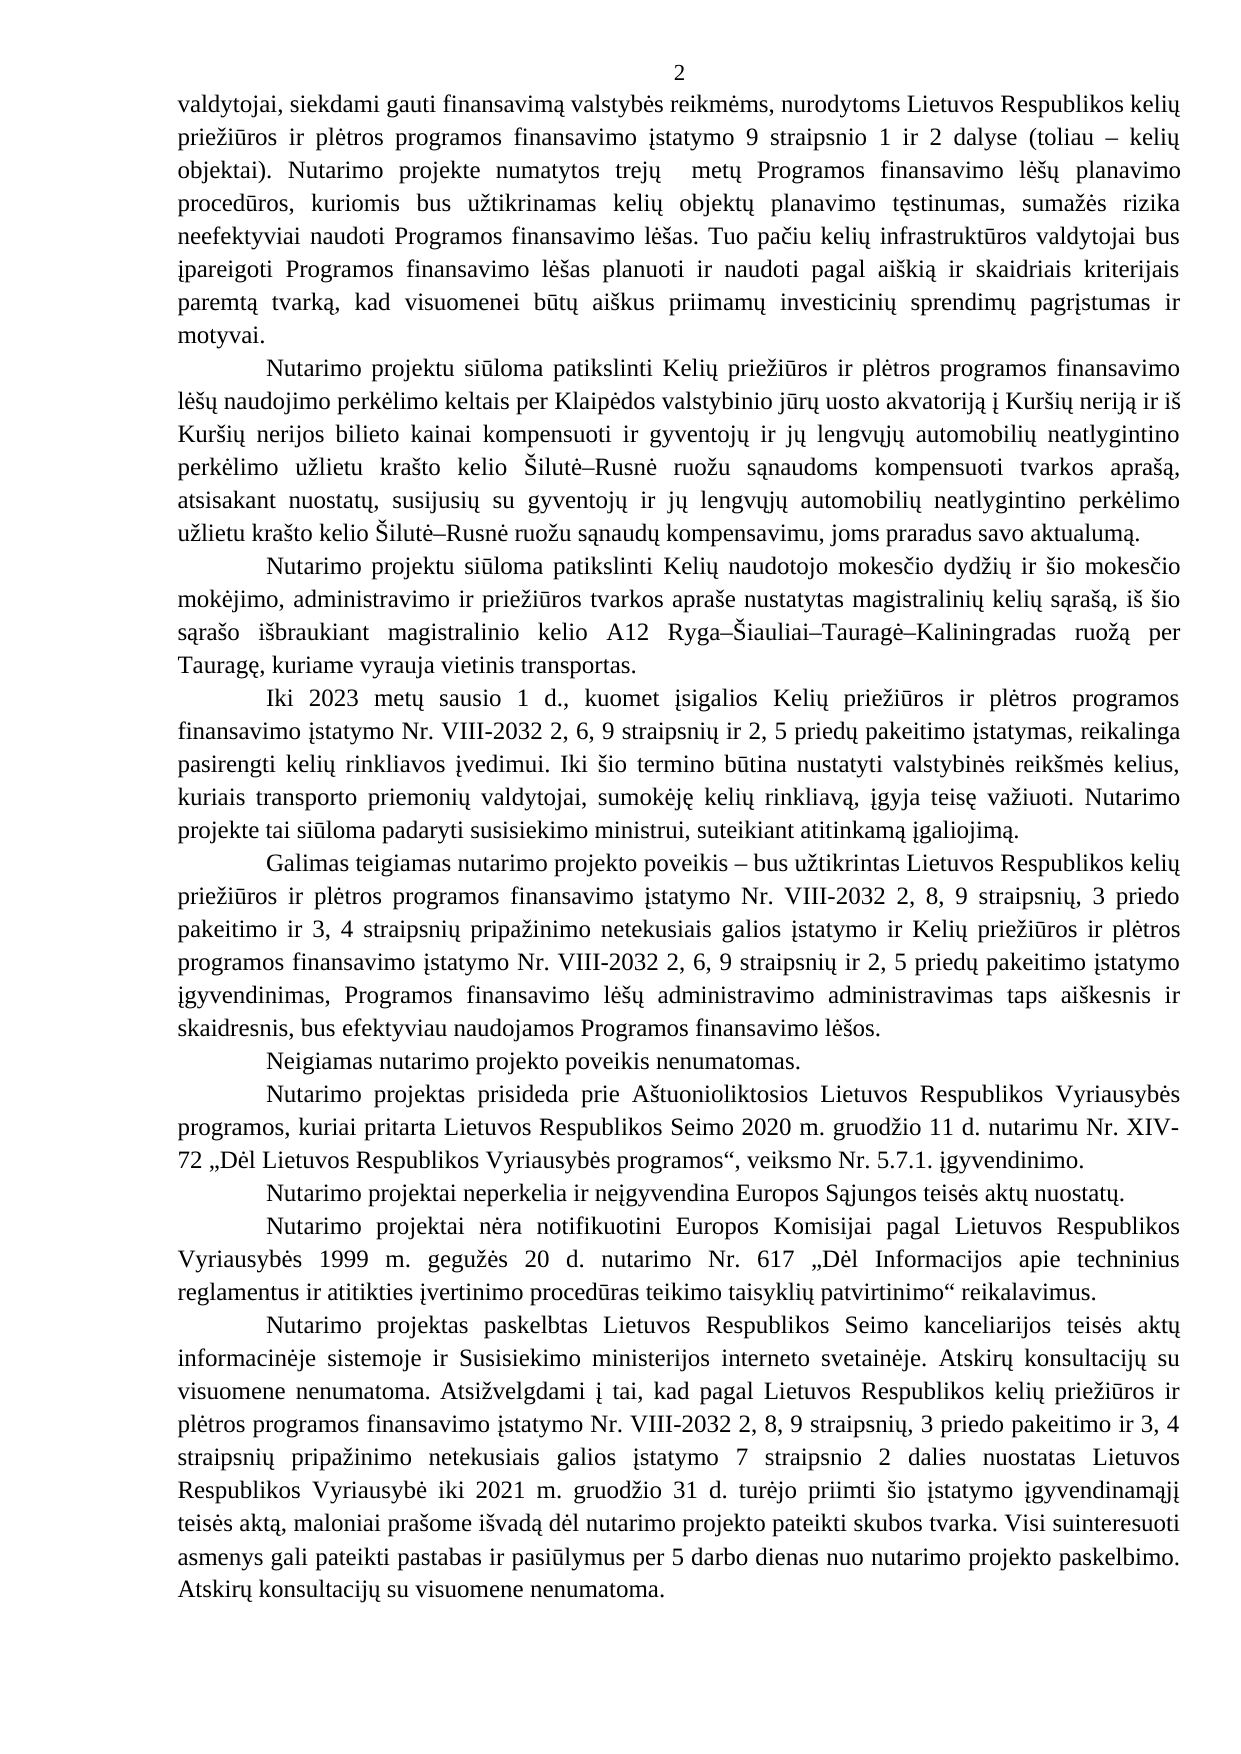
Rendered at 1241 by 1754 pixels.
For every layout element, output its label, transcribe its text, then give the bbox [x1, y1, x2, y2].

text Neigiamas nutarimo projekto poveikis nenumatomas. [177, 1046, 1181, 1075]
text Nutarimo projektai nėra notifikuotini Europos Komisijai pagal Lietuvos Respublikos Vyriausybės 1999 m. gegužės 20 d. nutarimo Nr. 617 „Dėl Informacijos apie techninius reglamentus ir atitikties įvertinimo procedūras teikimo taisyklių patvirtinimo“ reikalavimus. [177, 1211, 1181, 1306]
text Galimas teigiamas nutarimo projekto poveikis – bus užtikrintas Lietuvos Respublikos kelių priežiūros ir plėtros programos finansavimo įstatymo Nr. VIII-2032 2, 8, 9 straipsnių, 3 priedo pakeitimo ir 3, 4 straipsnių pripažinimo netekusiais galios įstatymo ir Kelių priežiūros ir plėtros programos finansavimo įstatymo Nr. VIII-2032 2, 6, 9 straipsnių ir 2, 5 priedų pakeitimo įstatymo įgyvendinimas, Programos finansavimo lėšų administravimo administravimas taps aiškesnis ir skaidresnis, bus efektyviau naudojamos Programos finansavimo lėšos. [177, 848, 1181, 1042]
text Nutarimo projektu siūloma patikslinti Kelių naudotojo mokesčio dydžių ir šio mokesčio mokėjimo, administravimo ir priežiūros tvarkos apraše nustatytas magistralinių kelių sąrašą, iš šio sąrašo išbraukiant magistralinio kelio A12 Ryga–Šiauliai–Tauragė–Kaliningradas ruožą per Tauragę, kuriame vyrauja vietinis transportas. [177, 551, 1181, 679]
text Nutarimo projektai neperkelia ir neįgyvendina Europos Sąjungos teisės aktų nuostatų. [177, 1178, 1181, 1207]
text Nutarimo projektas prisideda prie Aštuonioliktosios Lietuvos Respublikos Vyriausybės programos, kuriai pritarta Lietuvos Respublikos Seimo 2020 m. gruodžio 11 d. nutarimu Nr. XIV-72 „Dėl Lietuvos Respublikos Vyriausybės programos“, veiksmo Nr. 5.7.1. įgyvendinimo. [177, 1079, 1181, 1174]
text Nutarimo projektu siūloma patikslinti Kelių priežiūros ir plėtros programos finansavimo lėšų naudojimo perkėlimo keltais per Klaipėdos valstybinio jūrų uosto akvatoriją į Kuršių neriją ir iš Kuršių nerijos bilieto kainai kompensuoti ir gyventojų ir jų lengvųjų automobilių neatlygintino perkėlimo užlietu krašto kelio Šilutė–Rusnė ruožu sąnaudoms kompensuoti tvarkos aprašą, atsisakant nuostatų, susijusių su gyventojų ir jų lengvųjų automobilių neatlygintino perkėlimo užlietu krašto kelio Šilutė–Rusnė ruožu sąnaudų kompensavimu, joms praradus savo aktualumą. [177, 353, 1181, 547]
text valdytojai, siekdami gauti finansavimą valstybės reikmėms, nurodytoms Lietuvos Respublikos kelių priežiūros ir plėtros programos finansavimo įstatymo 9 straipsnio 1 ir 2 dalyse (toliau – kelių objektai). Nutarimo projekte numatytos trejų metų Programos finansavimo lėšų planavimo procedūros, kuriomis bus užtikrinamas kelių objektų planavimo tęstinumas, sumažės rizika neefektyviai naudoti Programos finansavimo lėšas. Tuo pačiu kelių infrastruktūros valdytojai bus įpareigoti Programos finansavimo lėšas planuoti ir naudoti pagal aiškią ir skaidriais kriterijais paremtą tvarką, kad visuomenei būtų aiškus priimamų investicinių sprendimų pagrįstumas ir motyvai. [177, 89, 1181, 348]
text Iki 2023 metų sausio 1 d., kuomet įsigalios Kelių priežiūros ir plėtros programos finansavimo įstatymo Nr. VIII-2032 2, 6, 9 straipsnių ir 2, 5 priedų pakeitimo įstatymas, reikalinga pasirengti kelių rinkliavos įvedimui. Iki šio termino būtina nustatyti valstybinės reikšmės kelius, kuriais transporto priemonių valdytojai, sumokėję kelių rinkliavą, įgyja teisę važiuoti. Nutarimo projekte tai siūloma padaryti susisiekimo ministrui, suteikiant atitinkamą įgaliojimą. [177, 683, 1181, 844]
text Nutarimo projektas paskelbtas Lietuvos Respublikos Seimo kanceliarijos teisės aktų informacinėje sistemoje ir Susisiekimo ministerijos interneto svetainėje. Atskirų konsultacijų su visuomene nenumatoma. Atsižvelgdami į tai, kad pagal Lietuvos Respublikos kelių priežiūros ir plėtros programos finansavimo įstatymo Nr. VIII-2032 2, 8, 9 straipsnių, 3 priedo pakeitimo ir 3, 4 straipsnių pripažinimo netekusiais galios įstatymo 7 straipsnio 2 dalies nuostatas Lietuvos Respublikos Vyriausybė iki 2021 m. gruodžio 31 d. turėjo priimti šio įstatymo įgyvendinamąjį teisės aktą, maloniai prašome išvadą dėl nutarimo projekto pateikti skubos tvarka. Visi suinteresuoti asmenys gali pateikti pastabas ir pasiūlymus per 5 darbo dienas nuo nutarimo projekto paskelbimo. Atskirų konsultacijų su visuomene nenumatoma. [177, 1310, 1181, 1603]
